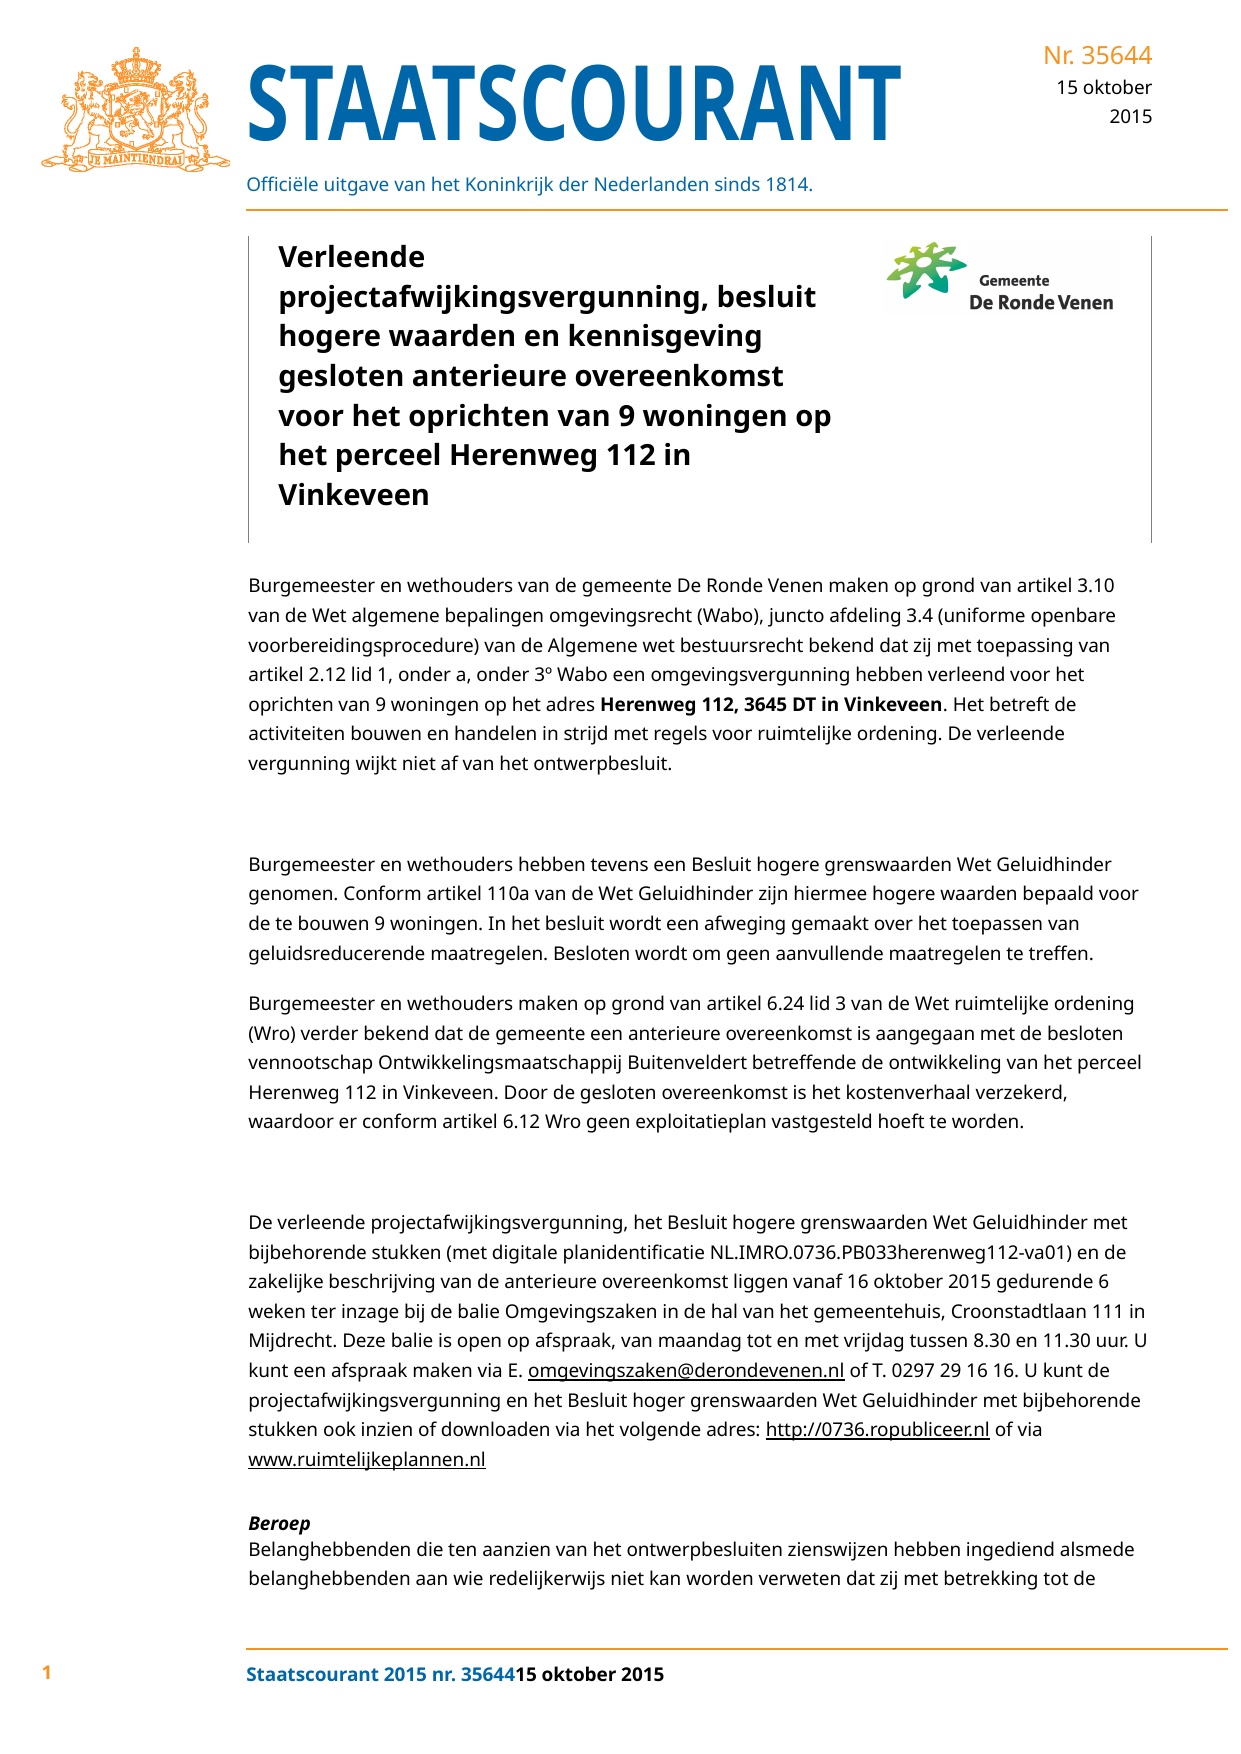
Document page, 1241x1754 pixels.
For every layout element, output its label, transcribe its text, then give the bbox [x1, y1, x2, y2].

picture [41, 47, 231, 172]
text De verleende projectafwijkingsvergunning, het Besluit hogere grenswaarden Wet Geluidhinder met bijbehorende stukken (met digitale planidentificatie NL.IMRO.0736.PB033herenweg112-va01) en de zakelijke beschrijving van de anterieure overeenkomst liggen vanaf 16 oktober 2015 gedurende 6 weken ter inzage bij de balie Omgevingszaken in de hal van het gemeentehuis, Croonstadtlaan 111 in Mijdrecht. Deze balie is open op afspraak, van maandag tot en met vrijdag tussen 8.30 en 11.30 uur. U kunt een afspraak maken via E. omgevingszaken@derondevenen.nl of T. 0297 29 16 16. U kunt de projectafwijkingsvergunning en het Besluit hoger grenswaarden Wet Geluidhinder met bijbehorende stukken ook inzien of downloaden via het volgende adres: http://0736.ropubliceer.nl of via www.ruimtelijkeplannen.nl [248, 1209, 1152, 1472]
table_header Verleende projectafwijkingsvergunning, besluit hogere waarden en kennisgeving gesloten anterieure overeenkomst voor het oprichten van 9 woningen op het perceel Herenweg 112 in Vinkeveen [249, 236, 850, 543]
text Burgemeester en wethouders maken op grond van artikel 6.24 lid 3 van de Wet ruimtelijke ordening (Wro) verder bekend dat de gemeente een anterieure overeenkomst is aangegaan met de besloten vennootschap Ontwikkelingsmaatschappij Buitenveldert betreffende de ontwikkeling van het perceel Herenweg 112 in Vinkeveen. Door de gesloten overeenkomst is het kostenverhaal verzekerd, waardoor er conform artikel 6.12 Wro geen exploitatieplan vastgesteld hoeft te worden. [248, 990, 1152, 1134]
text Burgemeester en wethouders hebben tevens een Besluit hogere grenswaarden Wet Geluidhinder genomen. Conform artikel 110a van de Wet Geluidhinder zijn hiermee hogere waarden bepaald voor de te bouwen 9 woningen. In het besluit wordt een afweging gemaakt over het toepassen van geluidsreducerende maatregelen. Besloten wordt om geen aanvullende maatregelen te treffen. [248, 851, 1152, 966]
text Belanghebbenden die ten aanzien van het ontwerpbesluiten zienswijzen hebben ingediend alsmede belanghebbenden aan wie redelijkerwijs niet kan worden verweten dat zij met betrekking tot de [248, 1536, 1152, 1591]
text Burgemeester en wethouders van de gemeente De Ronde Venen maken op grond van artikel 3.10 van de Wet algemene bepalingen omgevingsrecht (Wabo), juncto afdeling 3.4 (uniforme openbare voorbereidingsprocedure) van de Algemene wet bestuursrecht bekend dat zij met toepassing van artikel 2.12 lid 1, onder a, onder 3º Wabo een omgevingsvergunning hebben verleend voor het oprichten van 9 woningen op het adres Herenweg 112, 3645 DT in Vinkeveen. Het betreft de activiteiten bouwen en handelen in strijd met regels voor ruimtelijke ordening. De verleende vergunning wijkt niet af van het ontwerpbesluit. [248, 573, 1152, 776]
text Beroep [248, 1510, 1152, 1536]
table_header [850, 236, 1151, 543]
picture [882, 236, 1119, 316]
